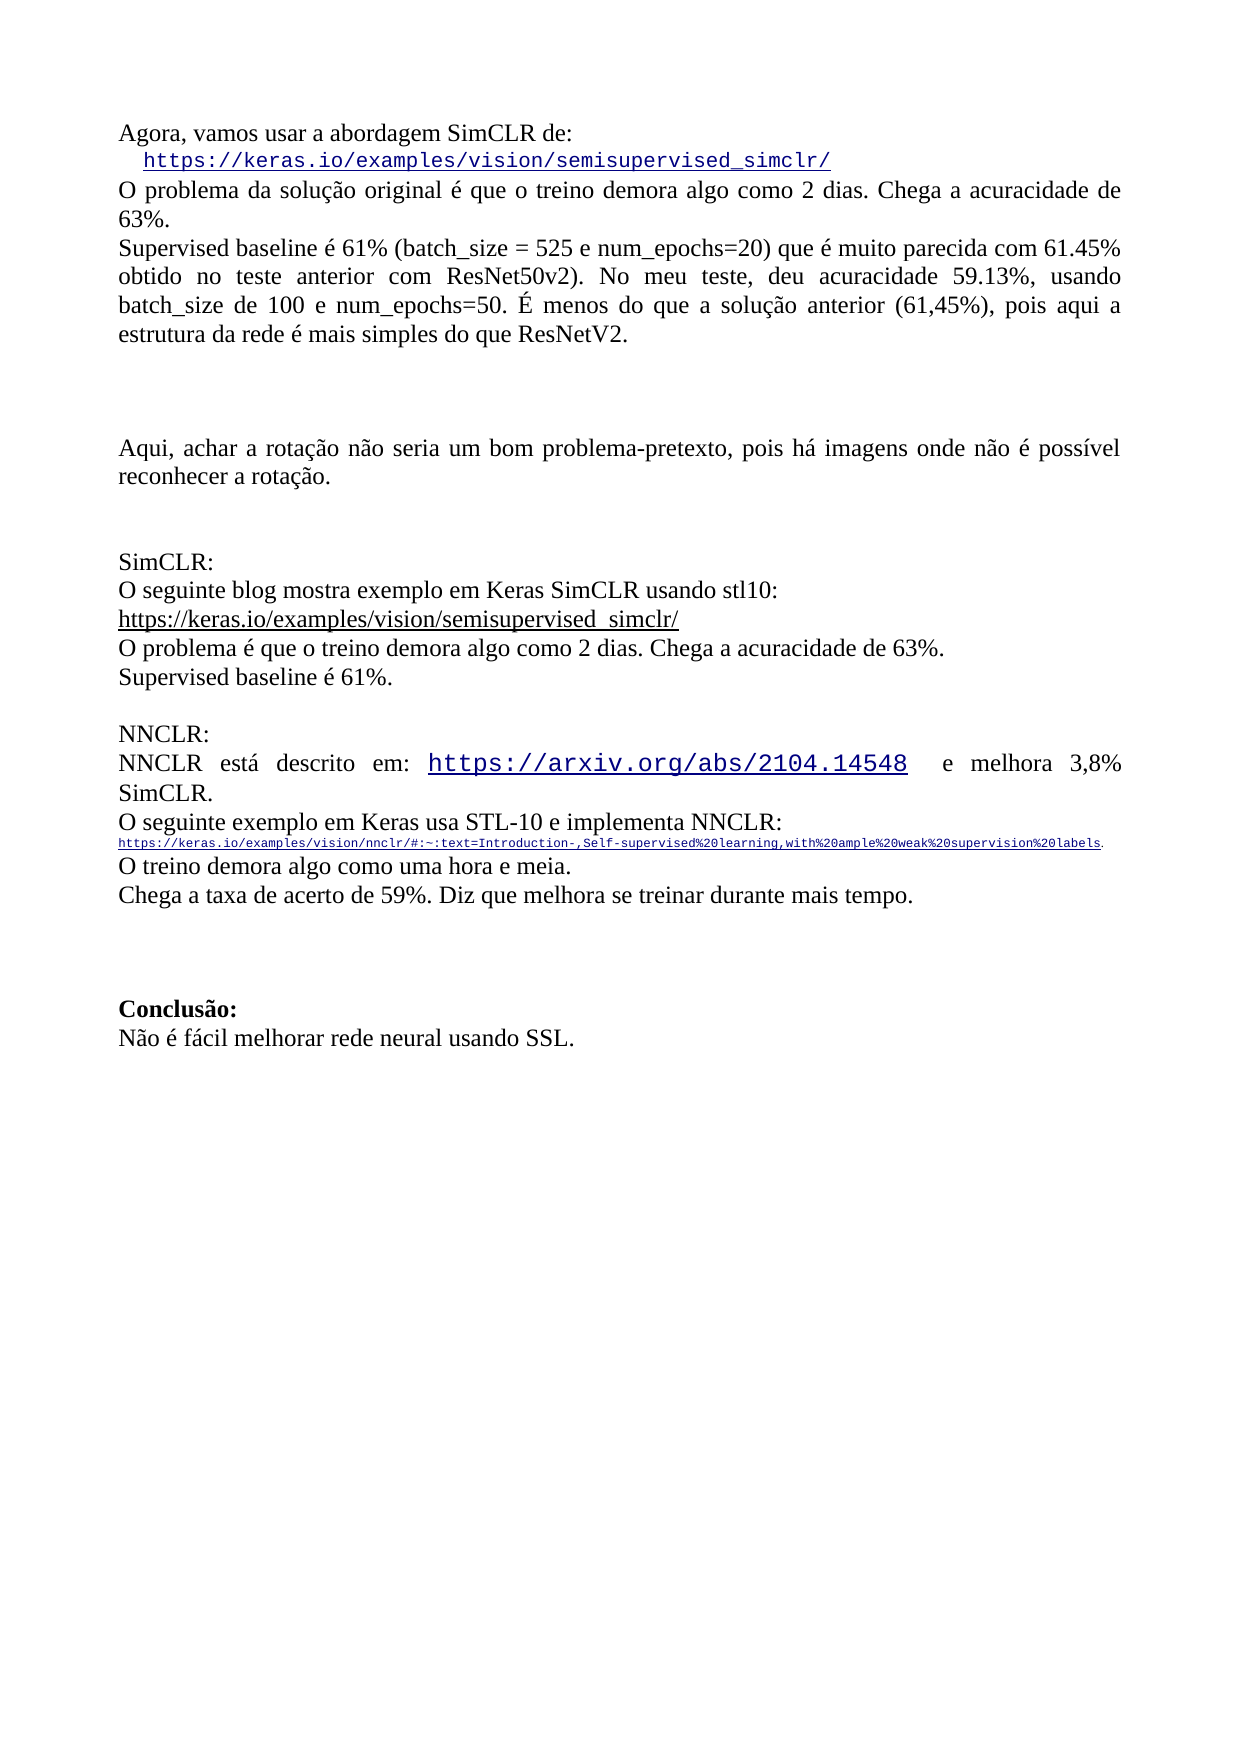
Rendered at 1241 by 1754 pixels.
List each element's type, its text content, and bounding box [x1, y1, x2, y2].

text NNCLR: [118, 719, 1122, 748]
text Agora, vamos usar a abordagem SimCLR de: [118, 118, 1122, 147]
text O problema da solução original é que o treino demora algo como 2 dias. Chega a acuracidade de 63%. [118, 175, 1122, 233]
text O problema é que o treino demora algo como 2 dias. Chega a acuracidade de 63%. [118, 633, 1122, 662]
text Chega a taxa de acerto de 59%. Diz que melhora se treinar durante mais tempo. [118, 880, 1122, 909]
text Supervised baseline é 61% (batch_size = 525 e num_epochs=20) que é muito parecida com 61.45% obtido no teste anterior com ResNet50v2). No meu teste, deu acuracidade 59.13%, usando batch_size de 100 e num_epochs=50. É menos do que a solução anterior (61,45%), pois aqui a estrutura da rede é mais simples do que ResNetV2. [118, 233, 1122, 348]
text NNCLR está descrito em: https://arxiv.org/abs/2104.14548 e melhora 3,8% SimCLR. [118, 748, 1122, 807]
text Supervised baseline é 61%. [118, 662, 1122, 691]
text Não é fácil melhorar rede neural usando SSL. [118, 1023, 1122, 1051]
text O seguinte exemplo em Keras usa STL-10 e implementa NNCLR: [118, 807, 1122, 836]
text O seguinte blog mostra exemplo em Keras SimCLR usando stl10: [118, 576, 1122, 604]
text https://keras.io/examples/vision/semisupervised_simclr/ [118, 604, 1122, 633]
text Conclusão: [118, 994, 1122, 1023]
text O treino demora algo como uma hora e meia. [118, 851, 1122, 880]
text https://keras.io/examples/vision/semisupervised_simclr/ [118, 147, 1122, 175]
text Aqui, achar a rotação não seria um bom problema-pretexto, pois há imagens onde não é possível reconhecer a rotação. [118, 433, 1122, 490]
text SimCLR: [118, 547, 1122, 576]
text https://keras.io/examples/vision/nnclr/#:~:text=Introduction-,Self-supervised%20learning,with%20ample%20weak%20supervision%20labels. [118, 836, 1122, 851]
